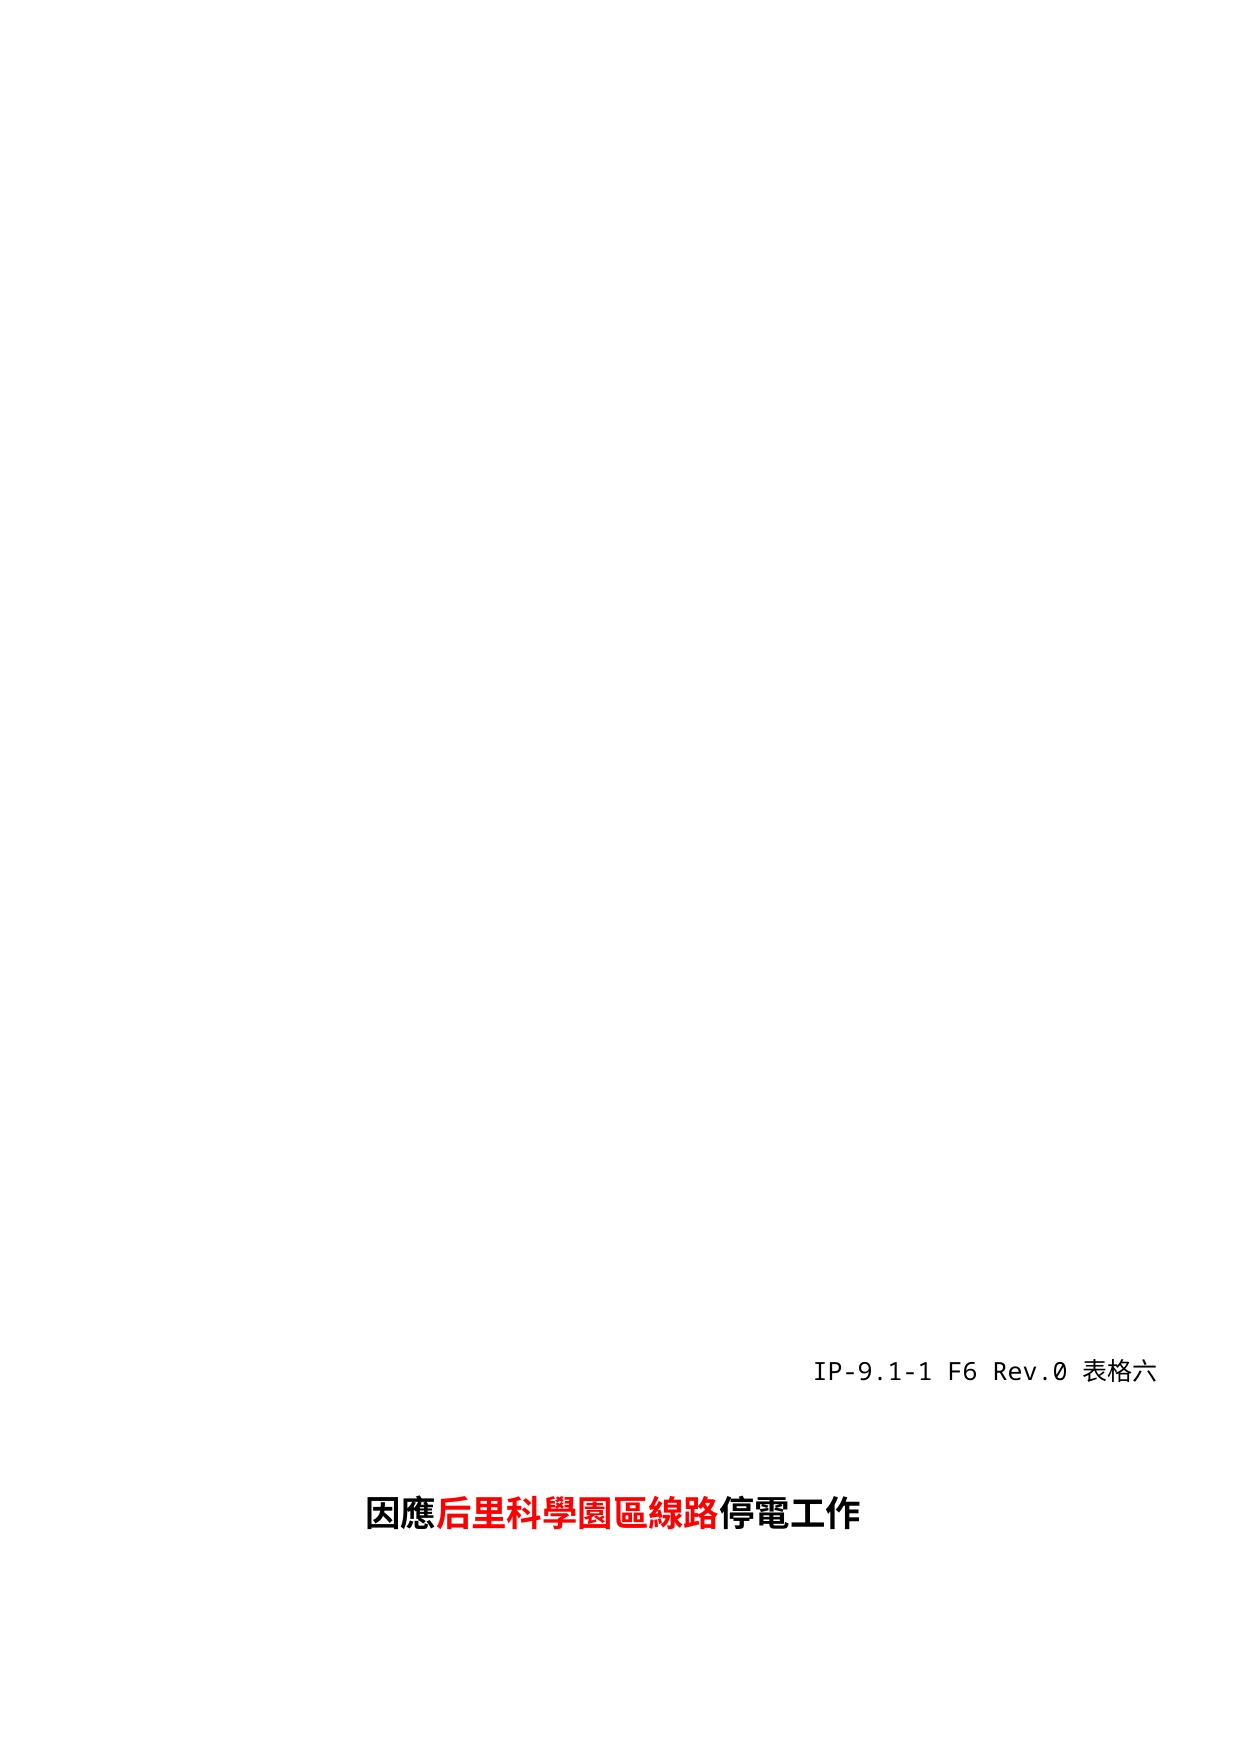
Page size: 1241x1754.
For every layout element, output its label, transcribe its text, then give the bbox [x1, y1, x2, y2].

text 因應后里科學園區線路停電工作 [92, 1486, 1133, 1537]
text IP-9.1-1 F6 Rev.0 表格六 [833, 1351, 1166, 1387]
